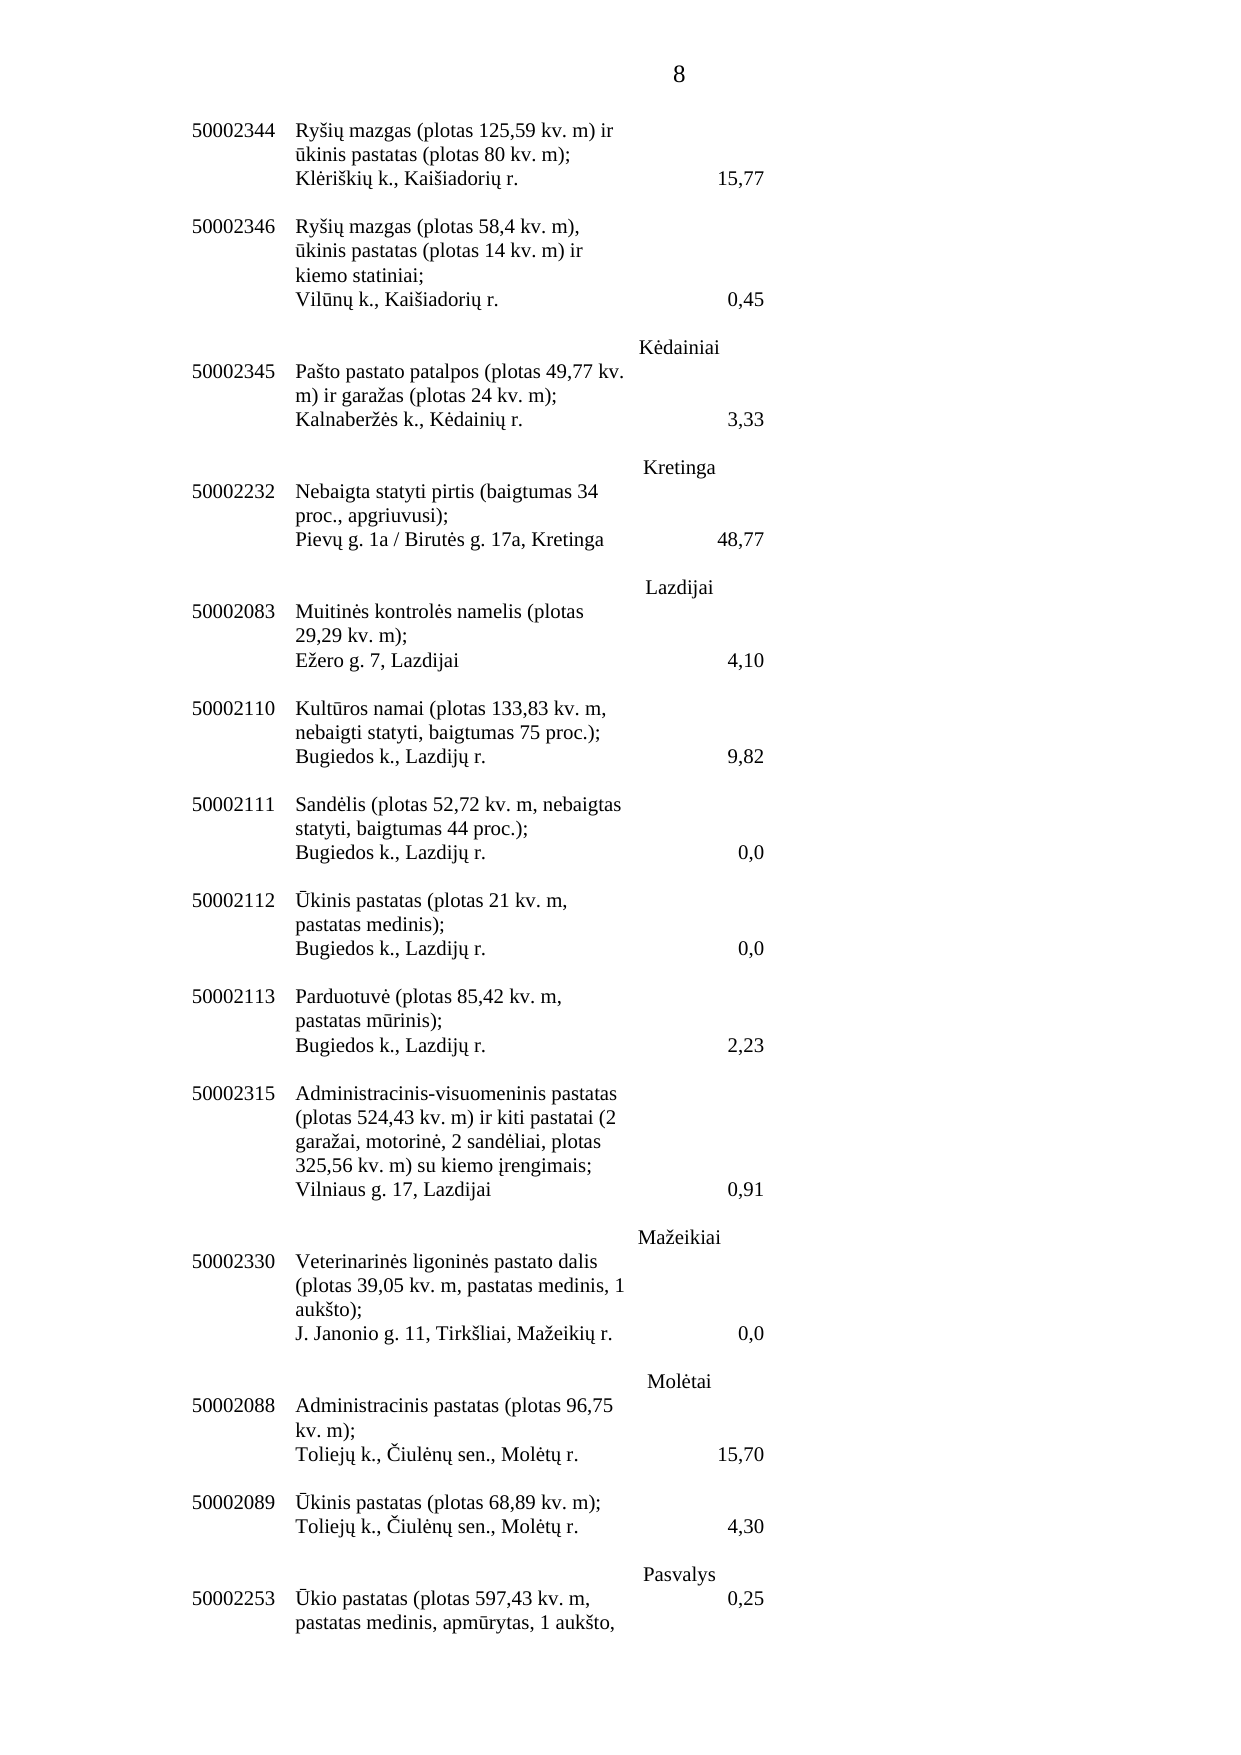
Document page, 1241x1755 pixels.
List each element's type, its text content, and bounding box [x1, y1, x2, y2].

table_cell [177, 1466, 1181, 1490]
table_cell [974, 118, 1098, 190]
table_cell 50002083 [177, 599, 289, 672]
table_cell [974, 1394, 1098, 1466]
table_cell [177, 864, 1181, 888]
table_cell [974, 1490, 1098, 1538]
table_cell [770, 1249, 892, 1345]
table_cell 50002330 [177, 1249, 289, 1345]
table_cell 0,0 [634, 888, 770, 960]
table_cell 3,33 [634, 359, 770, 431]
table_cell [770, 696, 892, 768]
table_cell [892, 479, 974, 551]
table_cell [974, 888, 1098, 960]
table_cell Ūkinis pastatas (plotas 68,89 kv. m); Toliejų k., Čiulėnų sen., Molėtų r. [289, 1490, 634, 1538]
table_cell 0,91 [634, 1081, 770, 1201]
table_cell 2,23 [634, 984, 770, 1057]
table_cell [892, 359, 974, 431]
table_cell [770, 1586, 892, 1634]
table_cell [770, 214, 892, 311]
table_cell [892, 1394, 974, 1466]
table_cell Parduotuvė (plotas 85,42 kv. m, pastatas mūrinis); Bugiedos k., Lazdijų r. [289, 984, 634, 1057]
table_cell 50002112 [177, 888, 289, 960]
table_cell [974, 1249, 1098, 1345]
table_cell Pašto pastato patalpos (plotas 49,77 kv. m) ir garažas (plotas 24 kv. m); Kalnaberžės k., Kėdainių r. [289, 359, 634, 431]
table_cell [974, 1081, 1098, 1201]
table_cell [177, 1057, 1181, 1081]
table_cell Sandėlis (plotas 52,72 kv. m, nebaigtas statyti, baigtumas 44 proc.); Bugiedos k., Lazdijų r. [289, 792, 634, 864]
table_cell [177, 672, 1181, 696]
table_cell 50002345 [177, 359, 289, 431]
table_cell [892, 118, 974, 190]
table_cell [1098, 599, 1181, 672]
table_cell [770, 599, 892, 672]
table_cell Lazdijai [177, 575, 1181, 599]
table_cell 50002111 [177, 792, 289, 864]
table_cell 50002088 [177, 1394, 289, 1466]
table_cell Nebaigta statyti pirtis (baigtumas 34 proc., apgriuvusi); Pievų g. 1a / Birutės g. 17a, Kretinga [289, 479, 634, 551]
table_cell [770, 118, 892, 190]
table_cell 4,10 [634, 599, 770, 672]
table_cell [1098, 1490, 1181, 1538]
table_cell [1098, 888, 1181, 960]
table_cell Ūkinis pastatas (plotas 21 kv. m, pastatas medinis); Bugiedos k., Lazdijų r. [289, 888, 634, 960]
table_cell 0,0 [634, 792, 770, 864]
table_cell [177, 960, 1181, 984]
table_cell 0,45 [634, 214, 770, 311]
table_cell Kėdainiai [177, 335, 1181, 359]
table_cell [974, 359, 1098, 431]
table_cell Molėtai [177, 1369, 1181, 1393]
table_cell [177, 551, 1181, 575]
table_cell Ryšių mazgas (plotas 125,59 kv. m) ir ūkinis pastatas (plotas 80 kv. m); Klėriškių k., Kaišiadorių r. [289, 118, 634, 190]
table_cell 50002315 [177, 1081, 289, 1201]
table_cell [770, 984, 892, 1057]
table_cell [892, 214, 974, 311]
table_cell [974, 792, 1098, 864]
table_cell [1098, 792, 1181, 864]
table_cell [892, 1081, 974, 1201]
table_cell 15,77 [634, 118, 770, 190]
table_cell [892, 696, 974, 768]
table_cell 0,0 [634, 1249, 770, 1345]
table_cell [1098, 1249, 1181, 1345]
table_cell [770, 359, 892, 431]
table_cell [1098, 214, 1181, 311]
table_cell [892, 1249, 974, 1345]
table_cell [1098, 984, 1181, 1057]
table_cell 50002232 [177, 479, 289, 551]
table_cell [892, 792, 974, 864]
table_cell [974, 599, 1098, 672]
table_cell [974, 1586, 1098, 1634]
table_cell Kretinga [177, 455, 1181, 479]
table_cell [770, 479, 892, 551]
table_cell [177, 311, 1181, 335]
table_cell [892, 984, 974, 1057]
table_cell [1098, 1586, 1181, 1634]
table_cell 50002346 [177, 214, 289, 311]
table_cell [892, 1586, 974, 1634]
table_cell [974, 984, 1098, 1057]
table_cell [974, 696, 1098, 768]
table_cell 4,30 [634, 1490, 770, 1538]
table_cell [770, 888, 892, 960]
table_cell [1098, 1081, 1181, 1201]
table_cell Muitinės kontrolės namelis (plotas 29,29 kv. m); Ežero g. 7, Lazdijai [289, 599, 634, 672]
table_cell 50002344 [177, 118, 289, 190]
table_cell [1098, 359, 1181, 431]
table_cell Pasvalys [177, 1562, 1181, 1586]
table_cell 50002113 [177, 984, 289, 1057]
table_cell 50002110 [177, 696, 289, 768]
table_cell Administracinis-visuomeninis pastatas (plotas 524,43 kv. m) ir kiti pastatai (2 garažai, motorinė, 2 sandėliai, plotas 325,56 kv. m) su kiemo įrengimais; Vilniaus g. 17, Lazdijai [289, 1081, 634, 1201]
table_cell [770, 1490, 892, 1538]
table_cell 15,70 [634, 1394, 770, 1466]
table_cell [1098, 118, 1181, 190]
table_cell Administracinis pastatas (plotas 96,75 kv. m); Toliejų k., Čiulėnų sen., Molėtų r. [289, 1394, 634, 1466]
table_cell [177, 1538, 1181, 1562]
table_cell [892, 888, 974, 960]
table_cell [770, 792, 892, 864]
table_cell 0,25 [634, 1586, 770, 1634]
table_cell 48,77 [634, 479, 770, 551]
table_cell [892, 599, 974, 672]
table_cell [1098, 1394, 1181, 1466]
table_cell [1098, 696, 1181, 768]
table_cell Veterinarinės ligoninės pastato dalis (plotas 39,05 kv. m, pastatas medinis, 1 aukšto); J. Janonio g. 11, Tirkšliai, Mažeikių r. [289, 1249, 634, 1345]
table_cell [177, 431, 1181, 455]
table_cell 50002089 [177, 1490, 289, 1538]
table_cell [177, 1345, 1181, 1369]
table_cell [177, 1201, 1181, 1225]
table_cell [770, 1081, 892, 1201]
table_cell Ūkio pastatas (plotas 597,43 kv. m, pastatas medinis, apmūrytas, 1 aukšto, [289, 1586, 634, 1634]
table_cell [177, 190, 1181, 214]
table_cell [177, 768, 1181, 792]
table_cell 9,82 [634, 696, 770, 768]
table_cell [770, 1394, 892, 1466]
table_cell Mažeikiai [177, 1225, 1181, 1249]
table_cell Ryšių mazgas (plotas 58,4 kv. m), ūkinis pastatas (plotas 14 kv. m) ir kiemo statiniai; Vilūnų k., Kaišiadorių r. [289, 214, 634, 311]
table_cell [892, 1490, 974, 1538]
table_cell [974, 479, 1098, 551]
table_cell 50002253 [177, 1586, 289, 1634]
table_cell Kultūros namai (plotas 133,83 kv. m, nebaigti statyti, baigtumas 75 proc.); Bugiedos k., Lazdijų r. [289, 696, 634, 768]
table_cell [974, 214, 1098, 311]
table_cell [1098, 479, 1181, 551]
